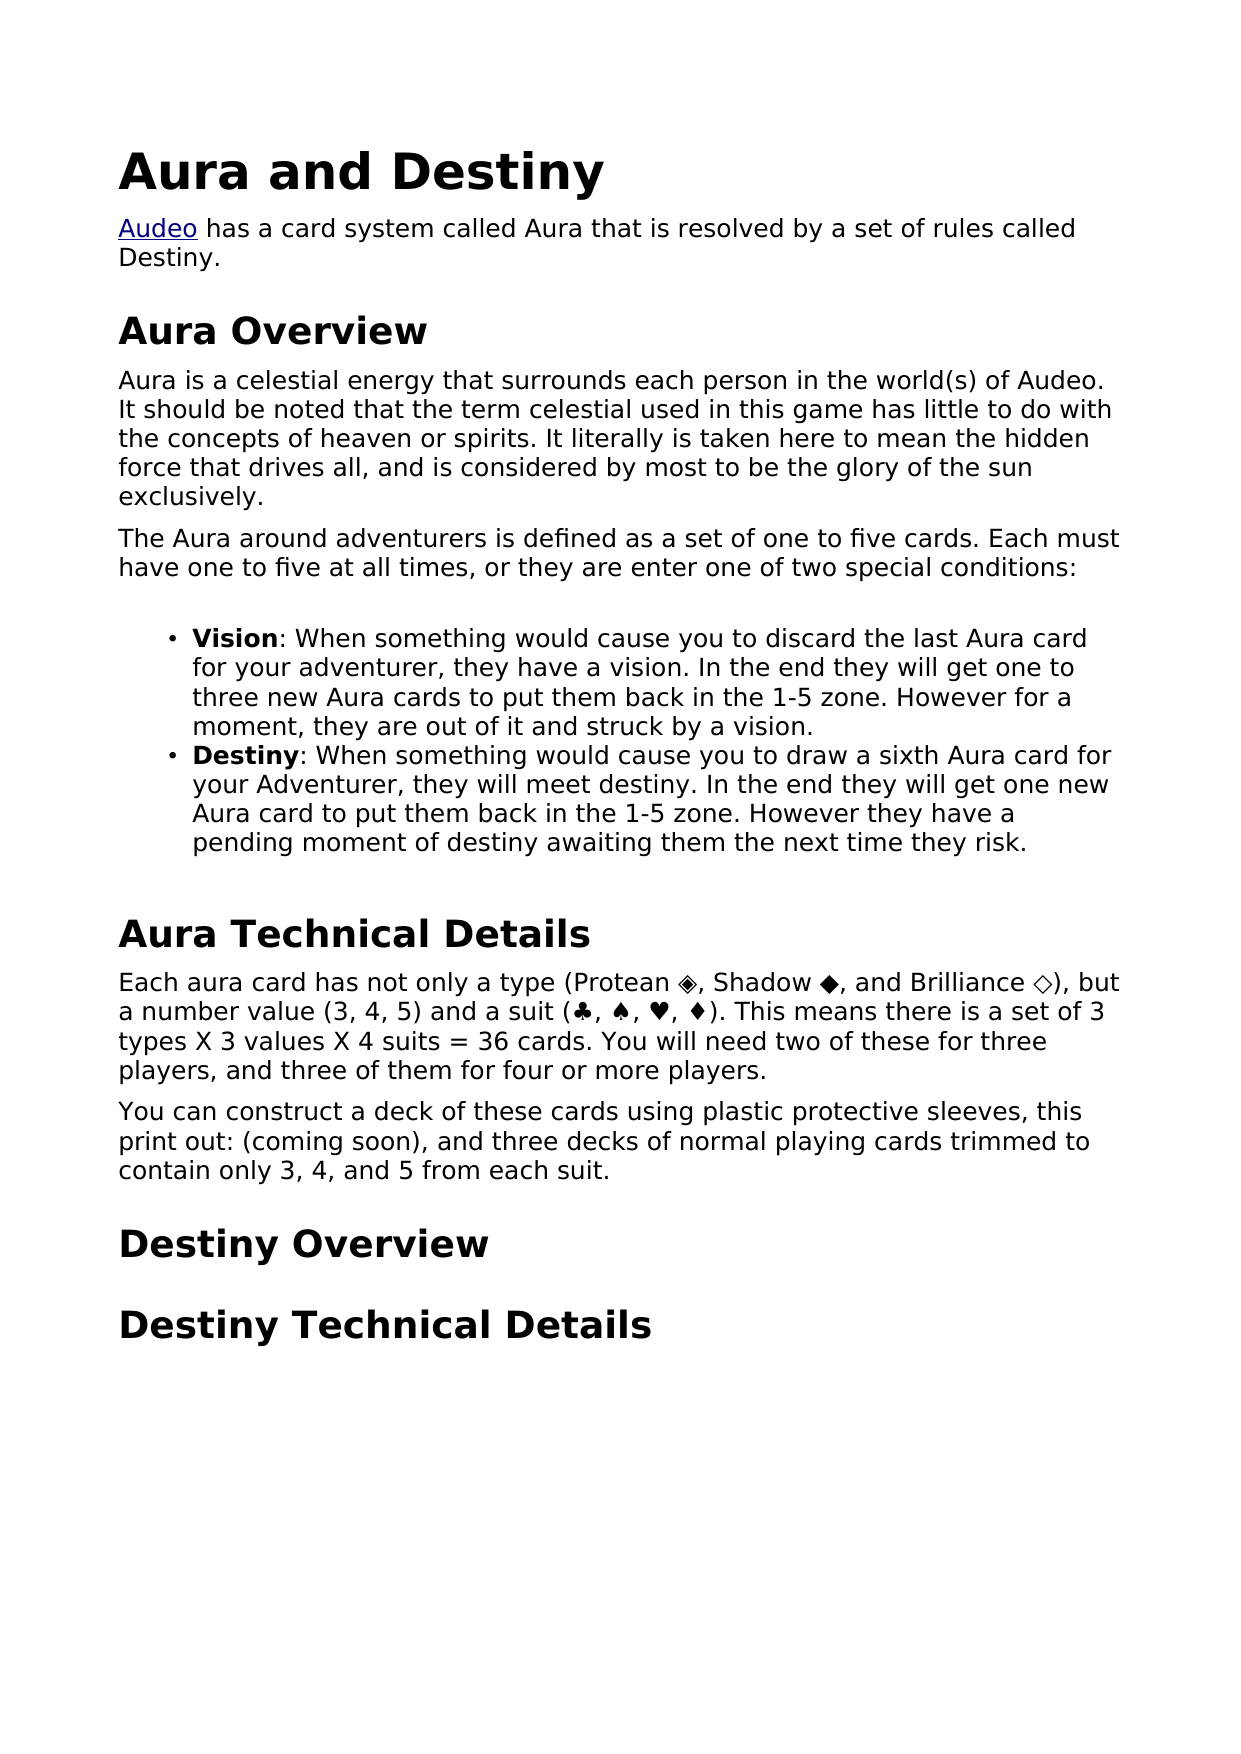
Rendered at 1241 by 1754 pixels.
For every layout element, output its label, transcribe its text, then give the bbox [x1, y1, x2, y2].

subtitle Destiny Overview [118, 1223, 1122, 1266]
list Vision: When something would cause you to discard the last Aura card for your adventurer, they have a vision. In the end they will get one to three new Aura cards to put them back in the 1-5 zone. However for a moment, they are out of it and struck by a vision. [177, 624, 1122, 741]
subtitle Destiny Technical Details [118, 1304, 1122, 1347]
text The Aura around adventurers is defined as a set of one to five cards. Each must have one to five at all times, or they are enter one of two special conditions: [118, 524, 1122, 582]
text Aura is a celestial energy that surrounds each person in the world(s) of Audeo. It should be noted that the term celestial used in this game has little to do with the concepts of heaven or spirits. It literally is taken here to mean the hidden force that drives all, and is considered by most to be the glory of the sun exclusively. [118, 366, 1122, 512]
subtitle Aura and Destiny [118, 143, 1122, 201]
subtitle Aura Technical Details [118, 912, 1122, 956]
text You can construct a deck of these cards using plastic protective sleeves, this print out: (coming soon), and three decks of normal playing cards trimmed to contain only 3, 4, and 5 from each suit. [118, 1098, 1122, 1185]
subtitle Aura Overview [118, 310, 1122, 353]
list Destiny: When something would cause you to draw a sixth Aura card for your Adventurer, they will meet destiny. In the end they will get one new Aura card to put them back in the 1-5 zone. However they have a pending moment of destiny awaiting them the next time they risk. [177, 741, 1122, 858]
text Audeo has a card system called Aura that is resolved by a set of rules called Destiny. [118, 214, 1122, 272]
text Each aura card has not only a type (Protean ◈, Shadow ◆, and Brilliance ◇), but a number value (3, 4, 5) and a suit (♣, ♠, ♥, ♦). This means there is a set of 3 types X 3 values X 4 suits = 36 cards. You will need two of these for three players, and three of them for four or more players. [118, 968, 1122, 1085]
